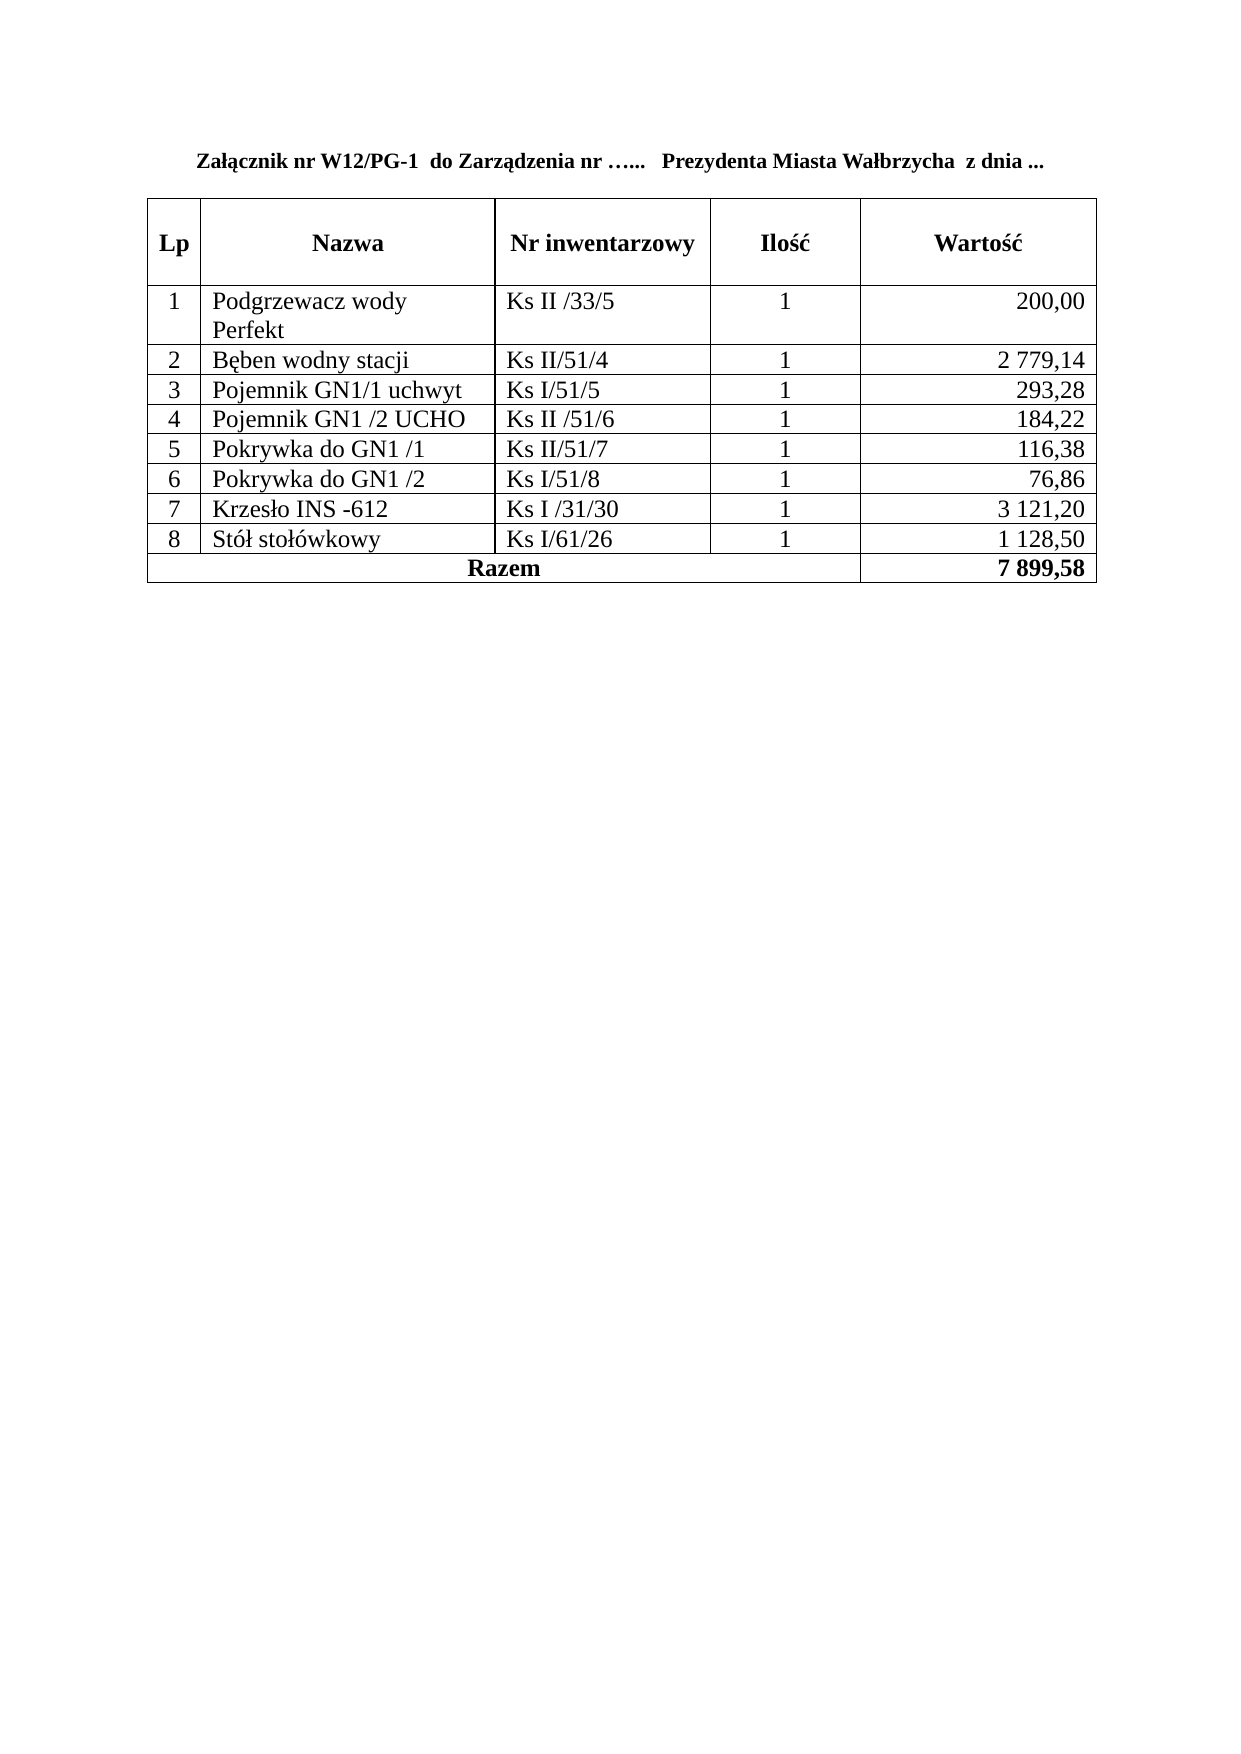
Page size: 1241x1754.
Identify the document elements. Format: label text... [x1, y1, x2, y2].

table_cell Pokrywka do GN1 /2 [201, 464, 494, 493]
table_cell 1 [711, 286, 860, 344]
table_cell 1 [711, 345, 860, 374]
table_header Lp [148, 199, 200, 285]
table_cell Ks II /51/6 [496, 405, 710, 433]
table_cell 1 [711, 494, 860, 523]
table_cell 1 128,50 [861, 524, 1096, 552]
table_header Wartość [861, 199, 1096, 285]
table_cell Pojemnik GN1 /2 UCHO [201, 405, 494, 433]
table_cell 1 [711, 434, 860, 463]
table_cell 6 [148, 464, 200, 493]
table_cell 184,22 [861, 405, 1096, 433]
table_cell Bęben wodny stacji [201, 345, 494, 374]
table_cell 5 [148, 434, 200, 463]
table_cell 7 899,58 [861, 554, 1096, 582]
table_cell 1 [711, 405, 860, 433]
table_cell 3 [148, 375, 200, 403]
table_cell 2 [148, 345, 200, 374]
table_header Nazwa [201, 199, 494, 285]
table_cell 200,00 [861, 286, 1096, 344]
table_cell 7 [148, 494, 200, 523]
table_cell Ks I/51/5 [496, 375, 710, 403]
table_cell 8 [148, 524, 200, 552]
table_cell Ks I/51/8 [496, 464, 710, 493]
table_cell Pojemnik GN1/1 uchwyt [201, 375, 494, 403]
table_cell 2 779,14 [861, 345, 1096, 374]
table_cell Krzesło INS -612 [201, 494, 494, 523]
table_cell Ks II /33/5 [496, 286, 710, 344]
table_cell Stół stołówkowy [201, 524, 494, 552]
table_header Ilość [711, 199, 860, 285]
table_cell 293,28 [861, 375, 1096, 403]
table_cell Ks II/51/7 [496, 434, 710, 463]
table_cell 4 [148, 405, 200, 433]
table_header Nr inwentarzowy [496, 199, 710, 285]
table_cell 1 [711, 464, 860, 493]
table_cell Podgrzewacz wody Perfekt [201, 286, 494, 344]
text Załącznik nr W12/PG-1 do Zarządzenia nr …... Prezydenta Miasta Wałbrzycha z dnia ... [148, 148, 1093, 173]
table_cell Ks II/51/4 [496, 345, 710, 374]
table_cell Pokrywka do GN1 /1 [201, 434, 494, 463]
table_cell Ks I/61/26 [496, 524, 710, 552]
table_cell Ks I /31/30 [496, 494, 710, 523]
table_cell 1 [711, 524, 860, 552]
table_cell 116,38 [861, 434, 1096, 463]
table_cell 1 [711, 375, 860, 403]
table_cell 1 [148, 286, 200, 344]
table_cell Razem [148, 554, 860, 582]
table_cell 3 121,20 [861, 494, 1096, 523]
table_cell 76,86 [861, 464, 1096, 493]
